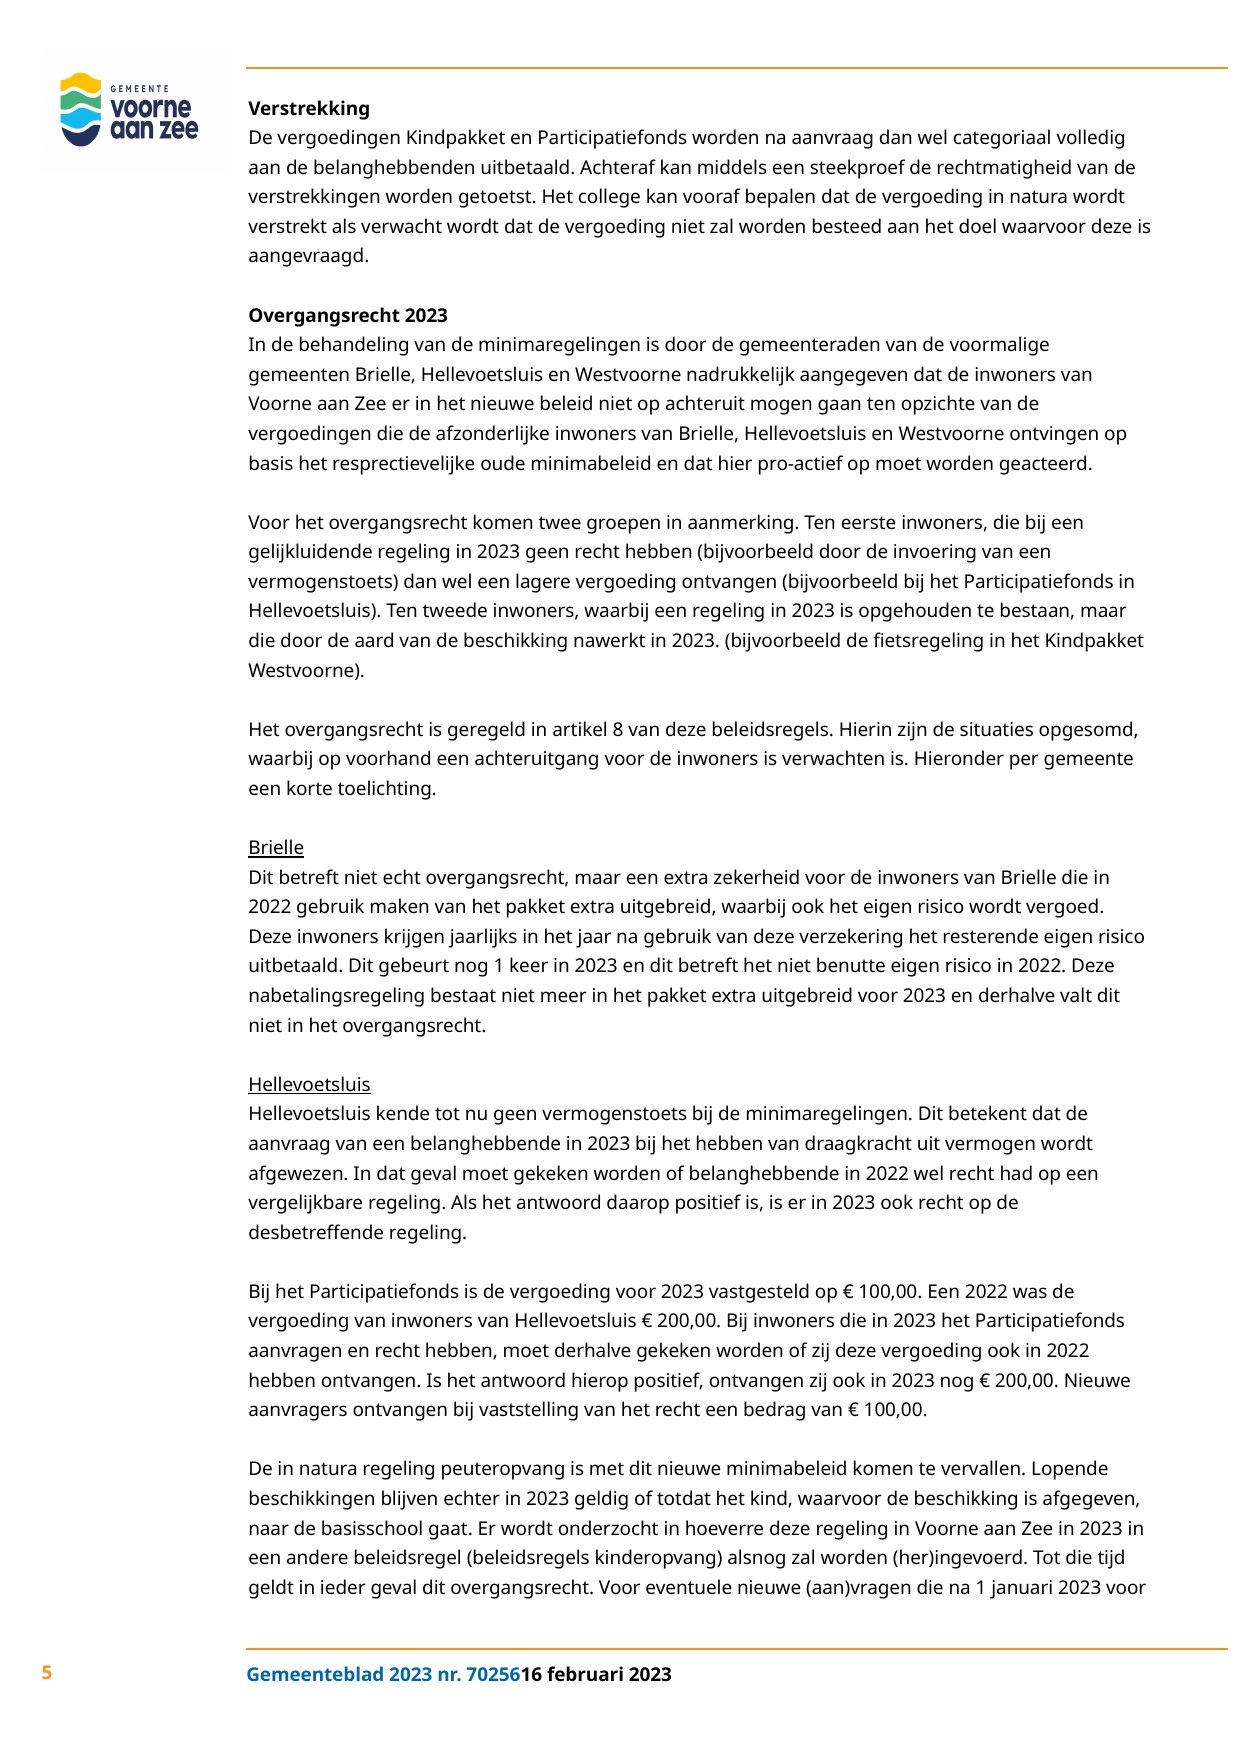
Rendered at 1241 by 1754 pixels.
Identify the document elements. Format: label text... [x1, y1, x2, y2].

text Voor het overgangsrecht komen twee groepen in aanmerking. Ten eerste inwoners, die bij een gelijkluidende regeling in 2023 geen recht hebben (bijvoorbeeld door de invoering van een vermogenstoets) dan wel een lagere vergoeding ontvangen (bijvoorbeeld bij het Participatiefonds in Hellevoetsluis). Ten tweede inwoners, waarbij een regeling in 2023 is opgehouden te bestaan, maar die door de aard van de beschikking nawerkt in 2023. (bijvoorbeeld de fietsregeling in het Kindpakket Westvoorne). [248, 509, 1152, 683]
text In de behandeling van de minimaregelingen is door de gemeenteraden van de voormalige gemeenten Brielle, Hellevoetsluis en Westvoorne nadrukkelijk aangegeven dat de inwoners van Voorne aan Zee er in het nieuwe beleid niet op achteruit mogen gaan ten opzichte van de vergoedingen die de afzonderlijke inwoners van Brielle, Hellevoetsluis en Westvoorne ontvingen op basis het resprectievelijke oude minimabeleid en dat hier pro-actief op moet worden geacteerd. [248, 331, 1152, 476]
picture [41, 47, 231, 172]
text Verstrekking [248, 95, 1152, 121]
text Het overgangsrecht is geregeld in artikel 8 van deze beleidsregels. Hierin zijn de situaties opgesomd, waarbij op voorhand een achteruitgang voor de inwoners is verwachten is. Hieronder per gemeente een korte toelichting. [248, 716, 1152, 801]
text Hellevoetsluis kende tot nu geen vermogenstoets bij de minimaregelingen. Dit betekent dat de aanvraag van een belanghebbende in 2023 bij het hebben van draagkracht uit vermogen wordt afgewezen. In dat geval moet gekeken worden of belanghebbende in 2022 wel recht had op een vergelijkbare regeling. Als het antwoord daarop positief is, is er in 2023 ook recht op de desbetreffende regeling. [248, 1101, 1152, 1245]
text De in natura regeling peuteropvang is met dit nieuwe minimabeleid komen te vervallen. Lopende beschikkingen blijven echter in 2023 geldig of totdat het kind, waarvoor de beschikking is afgegeven, naar de basisschool gaat. Er wordt onderzocht in hoeverre deze regeling in Voorne aan Zee in 2023 in een andere beleidsregel (beleidsregels kinderopvang) alsnog zal worden (her)ingevoerd. Tot die tijd geldt in ieder geval dit overgangsrecht. Voor eventuele nieuwe (aan)vragen die na 1 januari 2023 voor [248, 1456, 1152, 1600]
text De vergoedingen Kindpakket en Participatiefonds worden na aanvraag dan wel categoriaal volledig aan de belanghebbenden uitbetaald. Achteraf kan middels een steekproef de rechtmatigheid van de verstrekkingen worden getoetst. Het college kan vooraf bepalen dat de vergoeding in natura wordt verstrekt als verwacht wordt dat de vergoeding niet zal worden besteed aan het doel waarvoor deze is aangevraagd. [248, 124, 1152, 268]
text Hellevoetsluis [248, 1071, 1152, 1097]
text Overgangsrecht 2023 [248, 302, 1152, 328]
text Bij het Participatiefonds is de vergoeding voor 2023 vastgesteld op € 100,00. Een 2022 was de vergoeding van inwoners van Hellevoetsluis € 200,00. Bij inwoners die in 2023 het Participatiefonds aanvragen en recht hebben, moet derhalve gekeken worden of zij deze vergoeding ook in 2022 hebben ontvangen. Is het antwoord hierop positief, ontvangen zij ook in 2023 nog € 200,00. Nieuwe aanvragers ontvangen bij vaststelling van het recht een bedrag van € 100,00. [248, 1278, 1152, 1422]
text Brielle [248, 834, 1152, 860]
text Dit betreft niet echt overgangsrecht, maar een extra zekerheid voor de inwoners van Brielle die in 2022 gebruik maken van het pakket extra uitgebreid, waarbij ook het eigen risico wordt vergoed. Deze inwoners krijgen jaarlijks in het jaar na gebruik van deze verzekering het resterende eigen risico uitbetaald. Dit gebeurt nog 1 keer in 2023 en dit betreft het niet benutte eigen risico in 2022. Deze nabetalingsregeling bestaat niet meer in het pakket extra uitgebreid voor 2023 en derhalve valt dit niet in het overgangsrecht. [248, 864, 1152, 1038]
